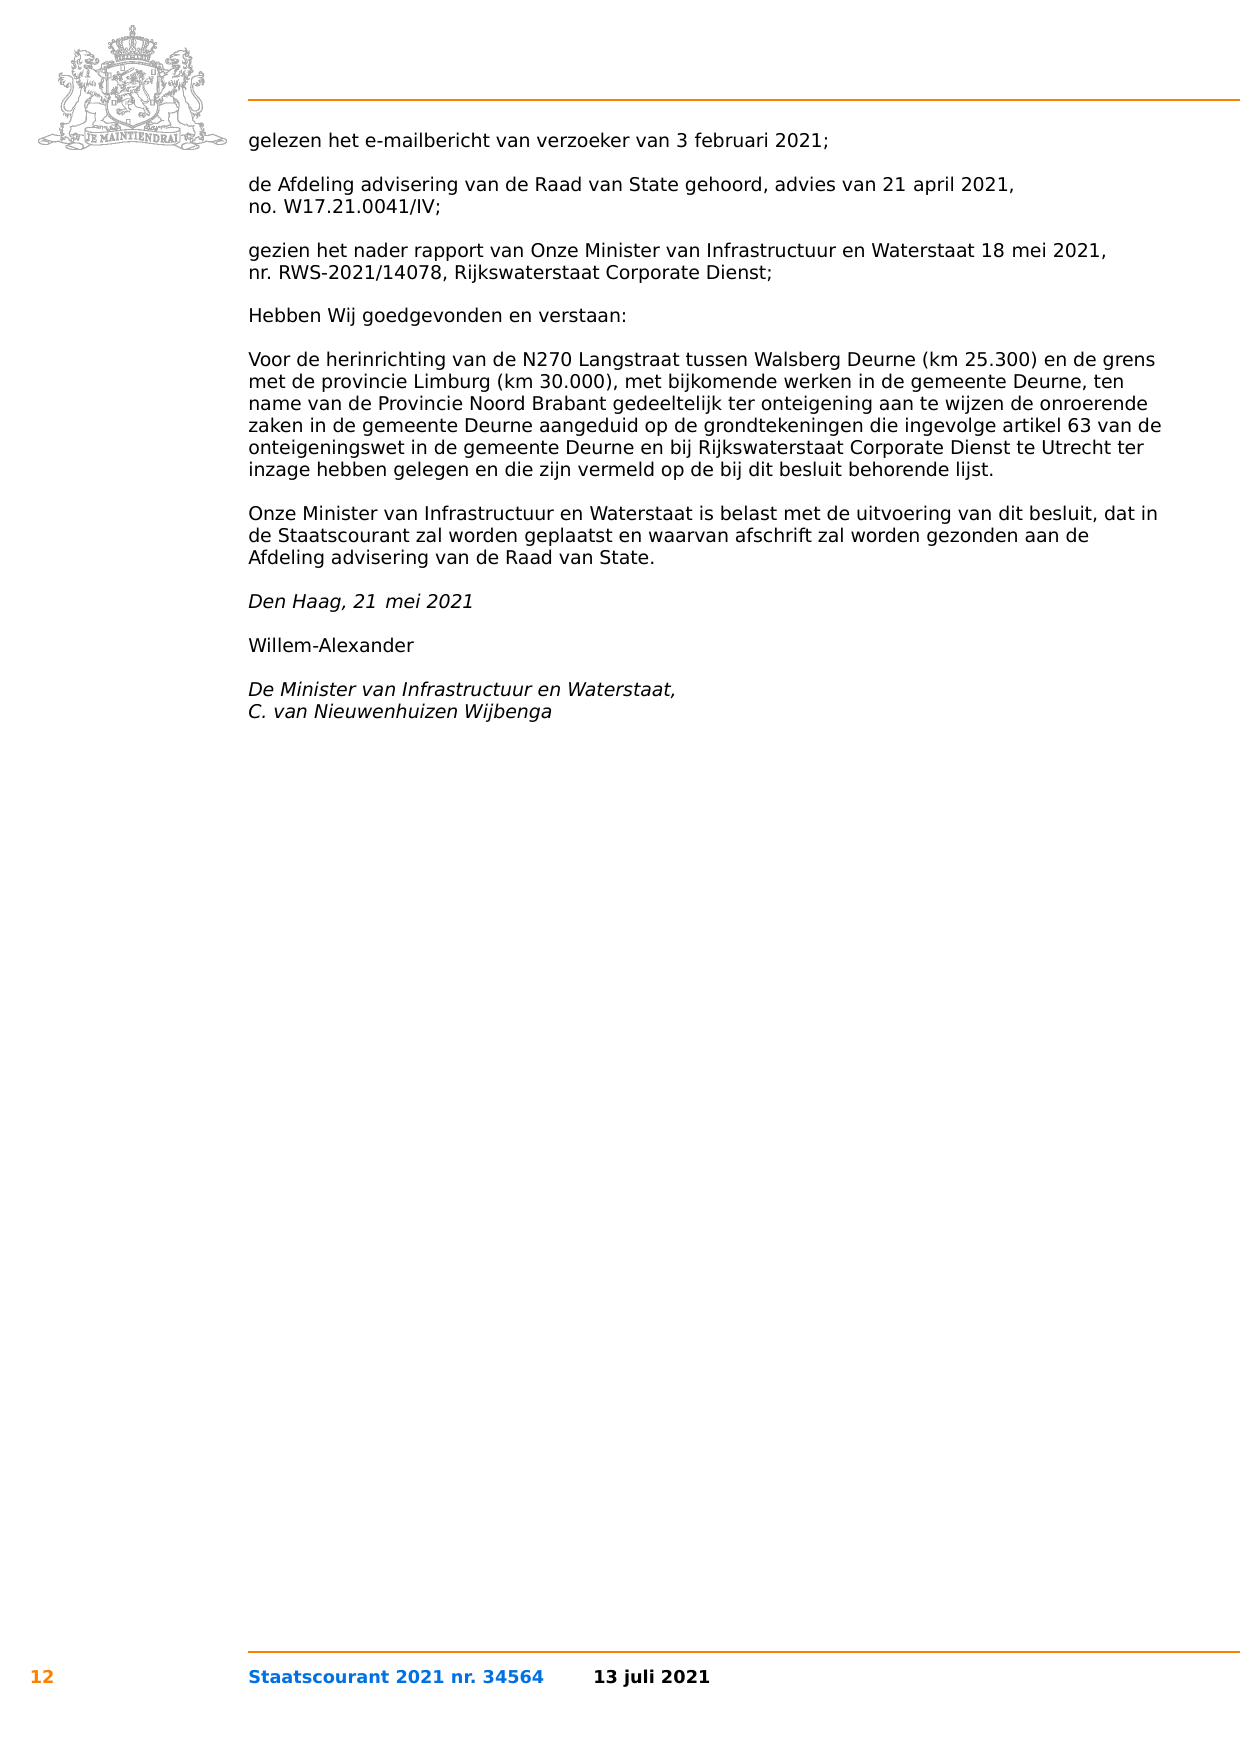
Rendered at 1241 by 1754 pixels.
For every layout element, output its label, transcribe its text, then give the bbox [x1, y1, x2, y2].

text Hebben Wij goedgevonden en verstaan: [248, 305, 1163, 327]
picture [38, 25, 227, 150]
text Den Haag, 21 mei 2021 [248, 591, 1163, 613]
text gelezen het e-mailbericht van verzoeker van 3 februari 2021; [248, 130, 1163, 152]
text De Minister van Infrastructuur en Waterstaat, C. van Nieuwenhuizen Wijbenga [248, 678, 1163, 722]
text gezien het nader rapport van Onze Minister van Infrastructuur en Waterstaat 18 mei 2021, nr. RWS-2021/14078, Rijkswaterstaat Corporate Dienst; [248, 239, 1163, 283]
text Willem-Alexander [248, 635, 1163, 657]
text Onze Minister van Infrastructuur en Waterstaat is belast met de uitvoering van dit besluit, dat in de Staatscourant zal worden geplaatst en waarvan afschrift zal worden gezonden aan de Afdeling advisering van de Raad van State. [248, 503, 1163, 569]
text de Afdeling advisering van de Raad van State gehoord, advies van 21 april 2021, no. W17.21.0041/IV; [248, 174, 1163, 218]
text Voor de herinrichting van de N270 Langstraat tussen Walsberg Deurne (km 25.300) en de grens met de provincie Limburg (km 30.000), met bijkomende werken in de gemeente Deurne, ten name van de Provincie Noord Brabant gedeeltelijk ter onteigening aan te wijzen de onroerende zaken in de gemeente Deurne aangeduid op de grondtekeningen die ingevolge artikel 63 van de onteigeningswet in de gemeente Deurne en bij Rijkswaterstaat Corporate Dienst te Utrecht ter inzage hebben gelegen en die zijn vermeld op de bij dit besluit behorende lijst. [248, 349, 1163, 481]
